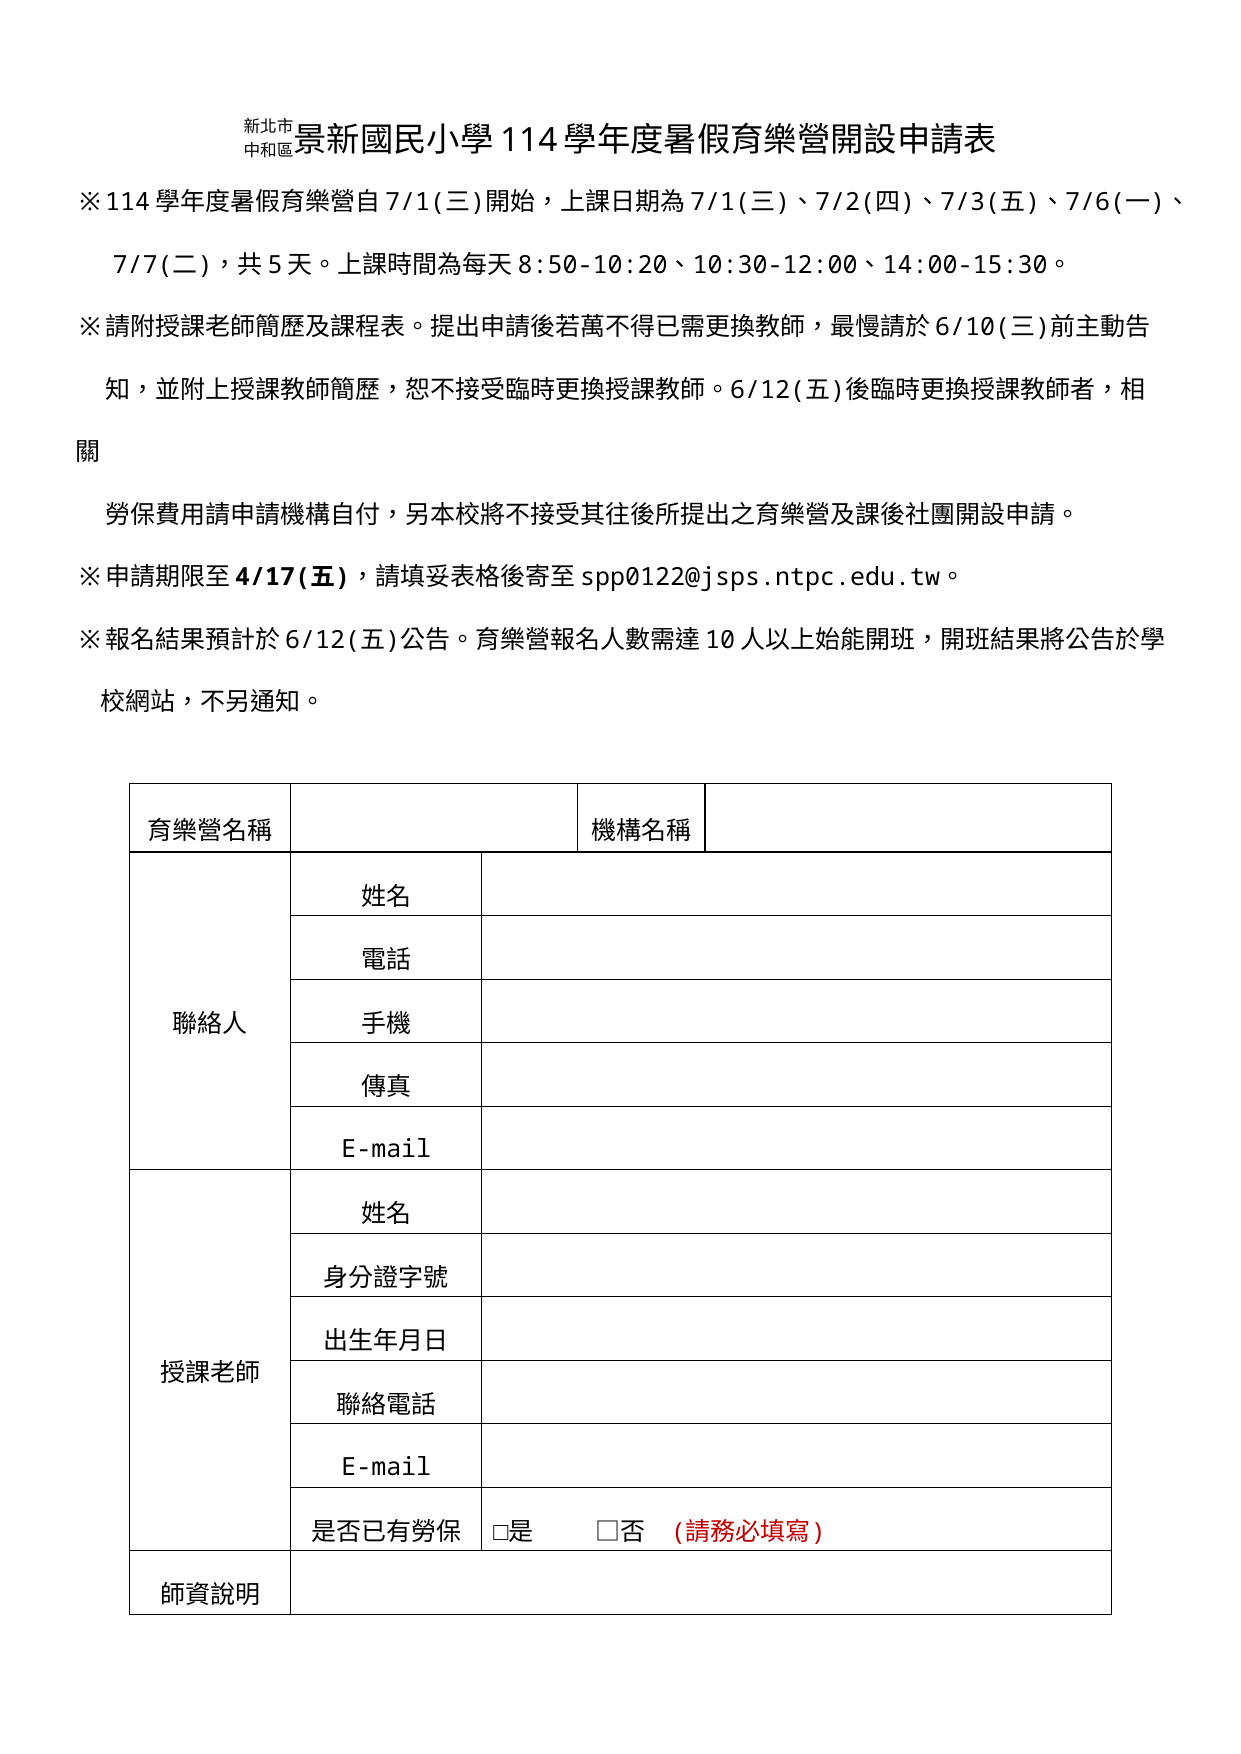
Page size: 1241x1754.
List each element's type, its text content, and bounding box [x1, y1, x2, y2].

table_cell [482, 1234, 1111, 1296]
table_cell 身分證字號 [291, 1234, 481, 1296]
table_cell [482, 980, 1111, 1042]
text ※申請期限至4/17(五)，請填妥表格後寄至spp0122@jsps.ntpc.edu.tw。 [75, 533, 1165, 596]
table_cell [482, 1170, 1111, 1233]
text 新北市中和區景新國民小學114學年度暑假育樂營開設申請表 [75, 96, 1165, 158]
table_cell 是否已有勞保 [291, 1488, 481, 1550]
table_header [291, 784, 577, 851]
table_cell 電話 [291, 916, 481, 978]
text ※114學年度暑假育樂營自7/1(三)開始，上課日期為7/1(三)、7/2(四)、7/3(五)、7/6(一)、 7/7(二)，共5天。上課時間為每天8:50-10:20、10:30-12:00、14:00-15:30。 [75, 158, 1165, 283]
table_header 育樂營名稱 [130, 784, 290, 851]
table_cell 授課老師 [130, 1170, 290, 1550]
table_cell [482, 1297, 1111, 1360]
table_cell [291, 1551, 1111, 1614]
table_cell [482, 1424, 1111, 1487]
table_cell 姓名 [291, 853, 481, 915]
table_cell 傳真 [291, 1043, 481, 1106]
table_header [706, 784, 1111, 851]
table_cell E-mail [291, 1107, 481, 1169]
table_cell 聯絡電話 [291, 1361, 481, 1423]
table_cell [482, 853, 1111, 915]
table_cell 出生年月日 [291, 1297, 481, 1360]
text ※請附授課老師簡歷及課程表。提出申請後若萬不得已需更換教師，最慢請於6/10(三)前主動告 [75, 283, 1165, 346]
table_cell [482, 916, 1111, 978]
table_cell [482, 1107, 1111, 1169]
text 知，並附上授課教師簡歷，恕不接受臨時更換授課教師。6/12(五)後臨時更換授課教師者，相關 [75, 346, 1165, 471]
text 勞保費用請申請機構自付，另本校將不接受其往後所提出之育樂營及課後社團開設申請。 [75, 471, 1165, 533]
table_cell [482, 1361, 1111, 1423]
table_cell [482, 1043, 1111, 1106]
table_cell 手機 [291, 980, 481, 1042]
table_cell 聯絡人 [130, 853, 290, 1169]
text ※報名結果預計於6/12(五)公告。育樂營報名人數需達10人以上始能開班，開班結果將公告於學校網站，不另通知。 [75, 596, 1165, 721]
table_cell E-mail [291, 1424, 481, 1487]
table_cell □是 □否 (請務必填寫) [482, 1488, 1111, 1550]
table_cell 姓名 [291, 1170, 481, 1233]
table_cell 師資說明 [130, 1551, 290, 1614]
table_header 機構名稱 [578, 784, 704, 851]
